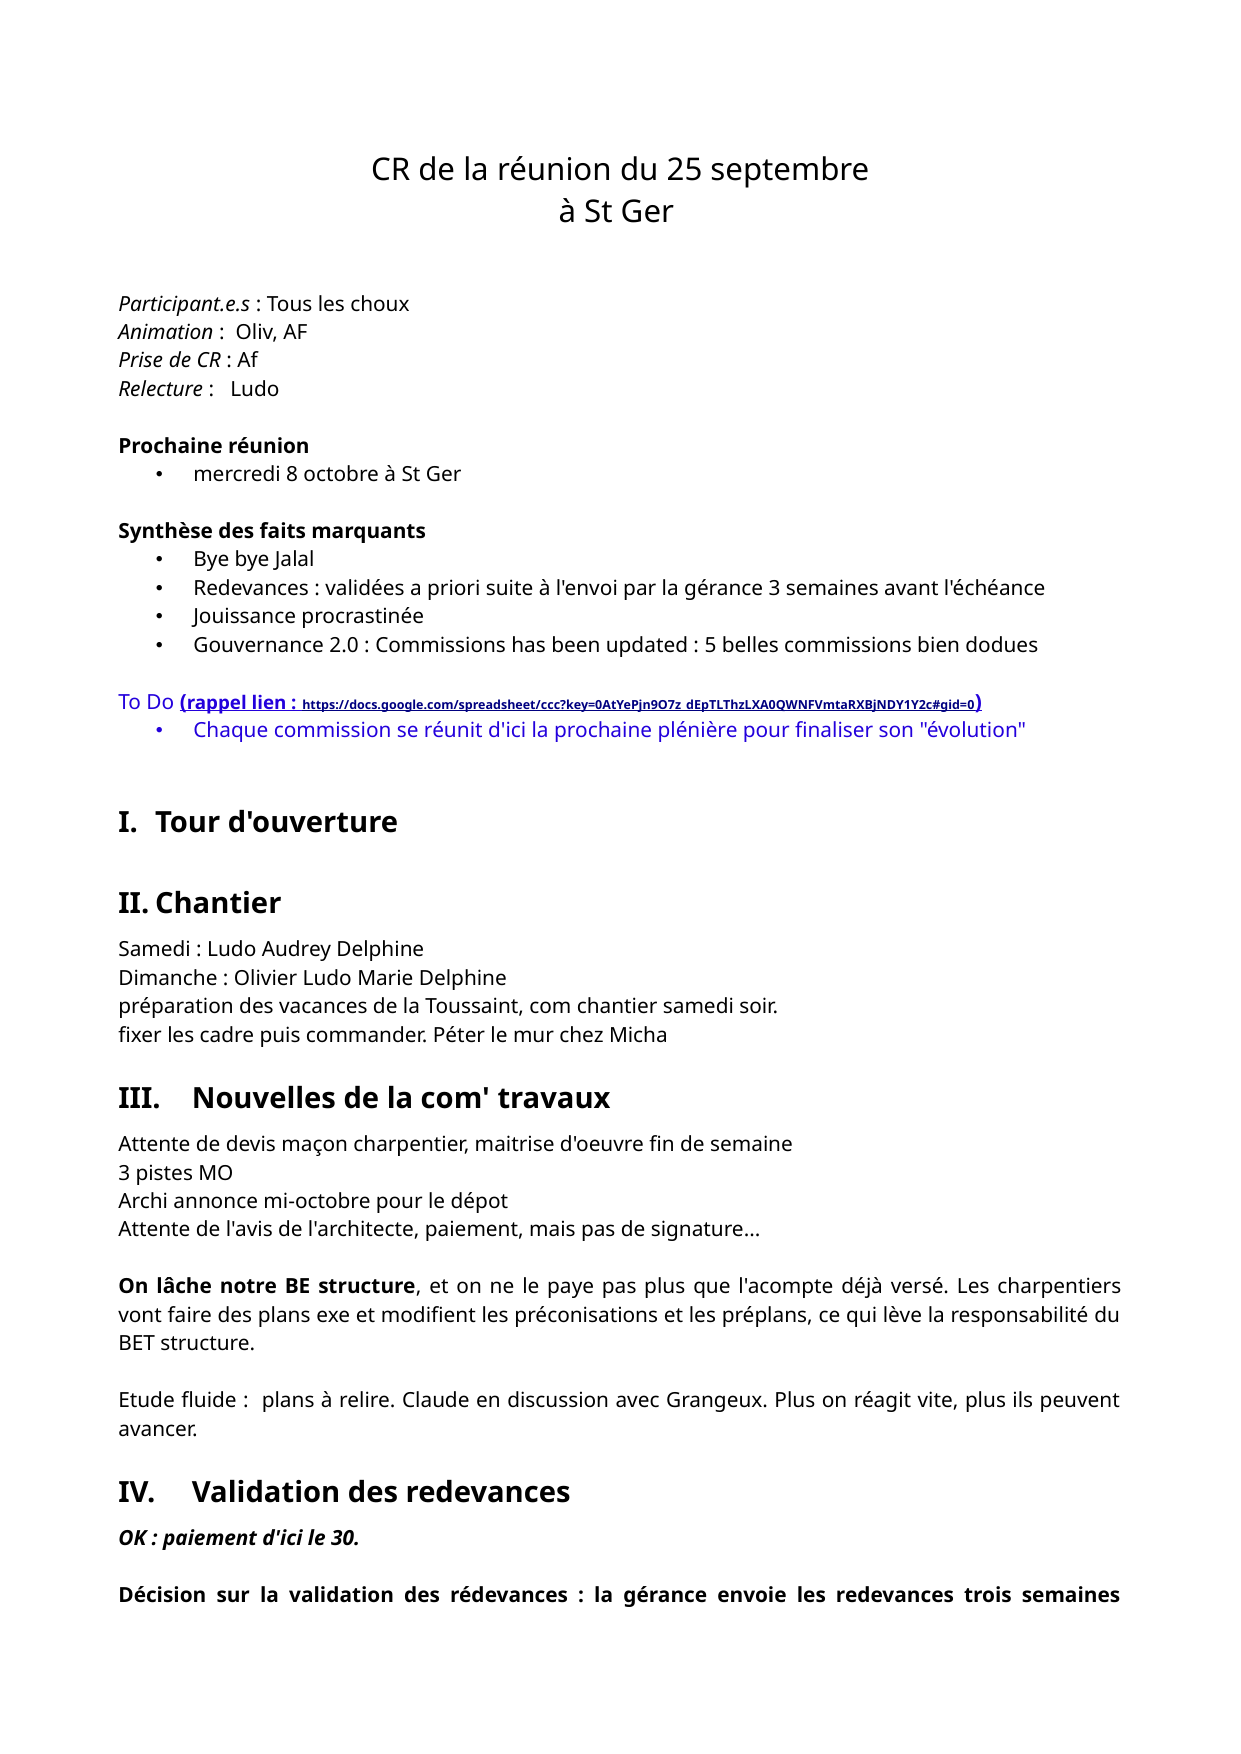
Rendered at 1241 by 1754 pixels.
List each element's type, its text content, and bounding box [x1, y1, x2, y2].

list Gouvernance 2.0 : Commissions has been updated : 5 belles commissions bien dodues [156, 630, 1122, 658]
subtitle Tour d'ouverture [118, 801, 1122, 841]
subtitle Chantier [118, 882, 1122, 922]
list Bye bye Jalal [156, 544, 1122, 573]
subtitle Nouvelles de la com' travaux [118, 1077, 1122, 1117]
text Dimanche : Olivier Ludo Marie Delphine [118, 963, 1122, 991]
text 3 pistes MO [118, 1158, 1122, 1186]
text OK : paiement d'ici le 30. [118, 1523, 1122, 1552]
text To Do (rappel lien : https://docs.google.com/spreadsheet/ccc?key=0AtYePjn9O7z_dEpTLThzLXA0QWNFVmtaRXBjNDY1Y2c#gid=0) [118, 687, 1122, 715]
text Attente de l'avis de l'architecte, paiement, mais pas de signature... [118, 1214, 1122, 1243]
text préparation des vacances de la Toussaint, com chantier samedi soir. [118, 991, 1122, 1020]
list mercredi 8 octobre à St Ger [156, 459, 1122, 488]
text à St Ger [118, 189, 1122, 232]
subtitle Validation des redevances [118, 1471, 1122, 1511]
text Samedi : Ludo Audrey Delphine [118, 934, 1122, 963]
text Etude fluide : plans à relire. Claude en discussion avec Grangeux. Plus on réagit vite, plus ils peuvent avancer. [118, 1385, 1122, 1442]
text Archi annonce mi-octobre pour le dépot [118, 1186, 1122, 1214]
text CR de la réunion du 25 septembre [118, 147, 1122, 189]
text On lâche notre BE structure, et on ne le paye pas plus que l'acompte déjà versé. Les charpentiers vont faire des plans exe et modifient les préconisations et les préplans, ce qui lève la responsabilité du BET structure. [118, 1271, 1122, 1357]
text Attente de devis maçon charpentier, maitrise d'oeuvre fin de semaine [118, 1129, 1122, 1158]
text Prochaine réunion [118, 431, 1122, 459]
list Jouissance procrastinée [156, 601, 1122, 630]
text Synthèse des faits marquants [118, 516, 1122, 544]
text Participant.e.s : Tous les choux [118, 289, 1122, 317]
text fixer les cadre puis commander. Péter le mur chez Micha [118, 1020, 1122, 1048]
list Chaque commission se réunit d'ici la prochaine plénière pour finaliser son "évolution" [156, 715, 1122, 772]
text Prise de CR : Af [118, 346, 1122, 374]
text Relecture : Ludo [118, 374, 1122, 402]
list Redevances : validées a priori suite à l'envoi par la gérance 3 semaines avant l'échéance [156, 573, 1122, 601]
text Décision sur la validation des rédevances : la gérance envoie les redevances trois semaines [118, 1580, 1122, 1608]
text Animation : Oliv, AF [118, 317, 1122, 346]
